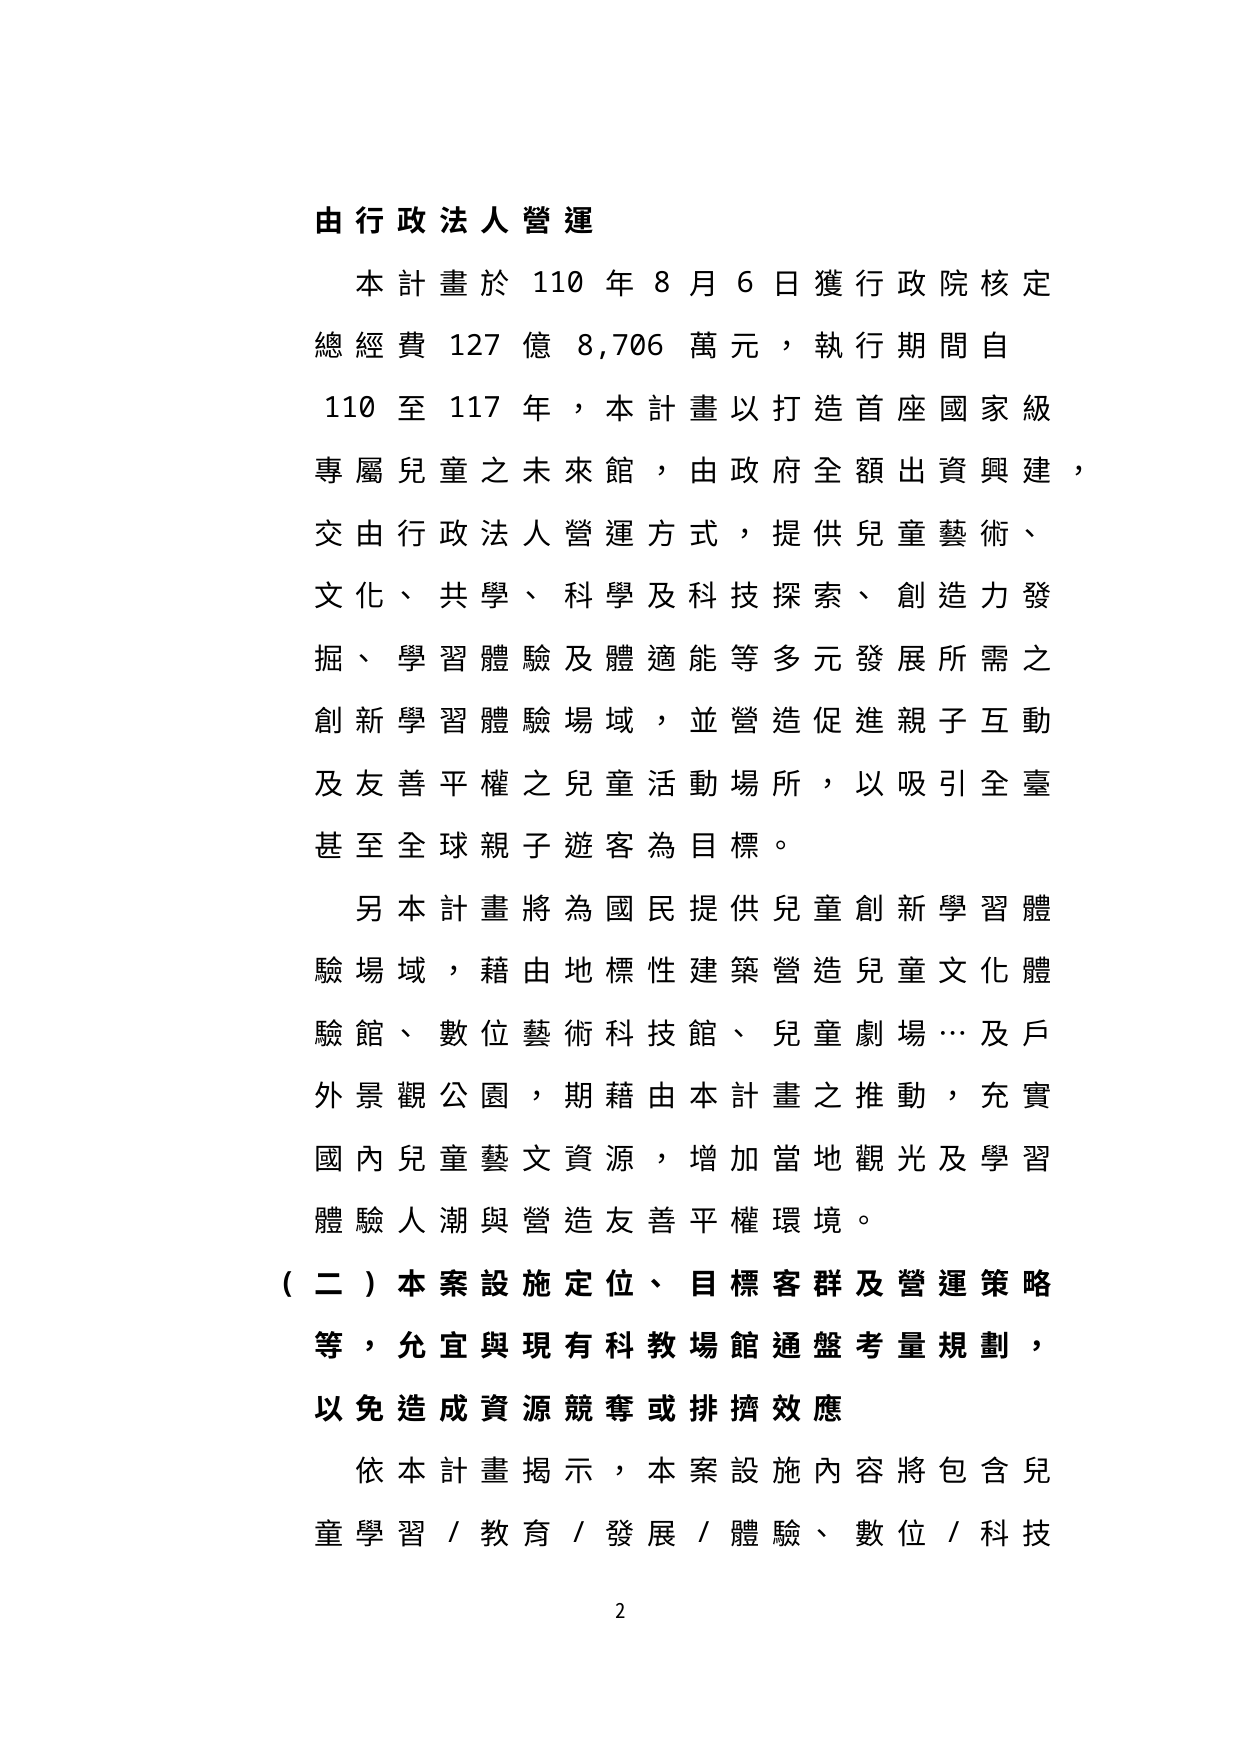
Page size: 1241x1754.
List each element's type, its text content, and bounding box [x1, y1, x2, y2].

text 本計畫於110年8月6日獲行政院核定總經費127億8,706萬元，執行期間自110至117年，本計畫以打造首座國家級專屬兒童之未來館，由政府全額出資興建，交由行政法人營運方式，提供兒童藝術、文化、共學、科學及科技探索、創造力發掘、學習體驗及體適能等多元發展所需之創新學習體驗場域，並營造促進親子互動及友善平權之兒童活動場所，以吸引全臺甚至全球親子遊客為目標。 [271, 240, 1058, 865]
text 另本計畫將為國民提供兒童創新學習體驗場域，藉由地標性建築營造兒童文化體驗館、數位藝術科技館、兒童劇場…及戶外景觀公園，期藉由本計畫之推動，充實國內兒童藝文資源，增加當地觀光及學習體驗人潮與營造友善平權環境。 [271, 865, 1058, 1240]
text (二)本案設施定位、目標客群及營運策略等，允宜與現有科教場館通盤考量規劃，以免造成資源競奪或排擠效應 [242, 1240, 1058, 1427]
text 依本計畫揭示，本案設施內容將包含兒童學習/教育/發展/體驗、數位/科技 [271, 1427, 1058, 1552]
text 由行政法人營運 [242, 177, 1058, 240]
